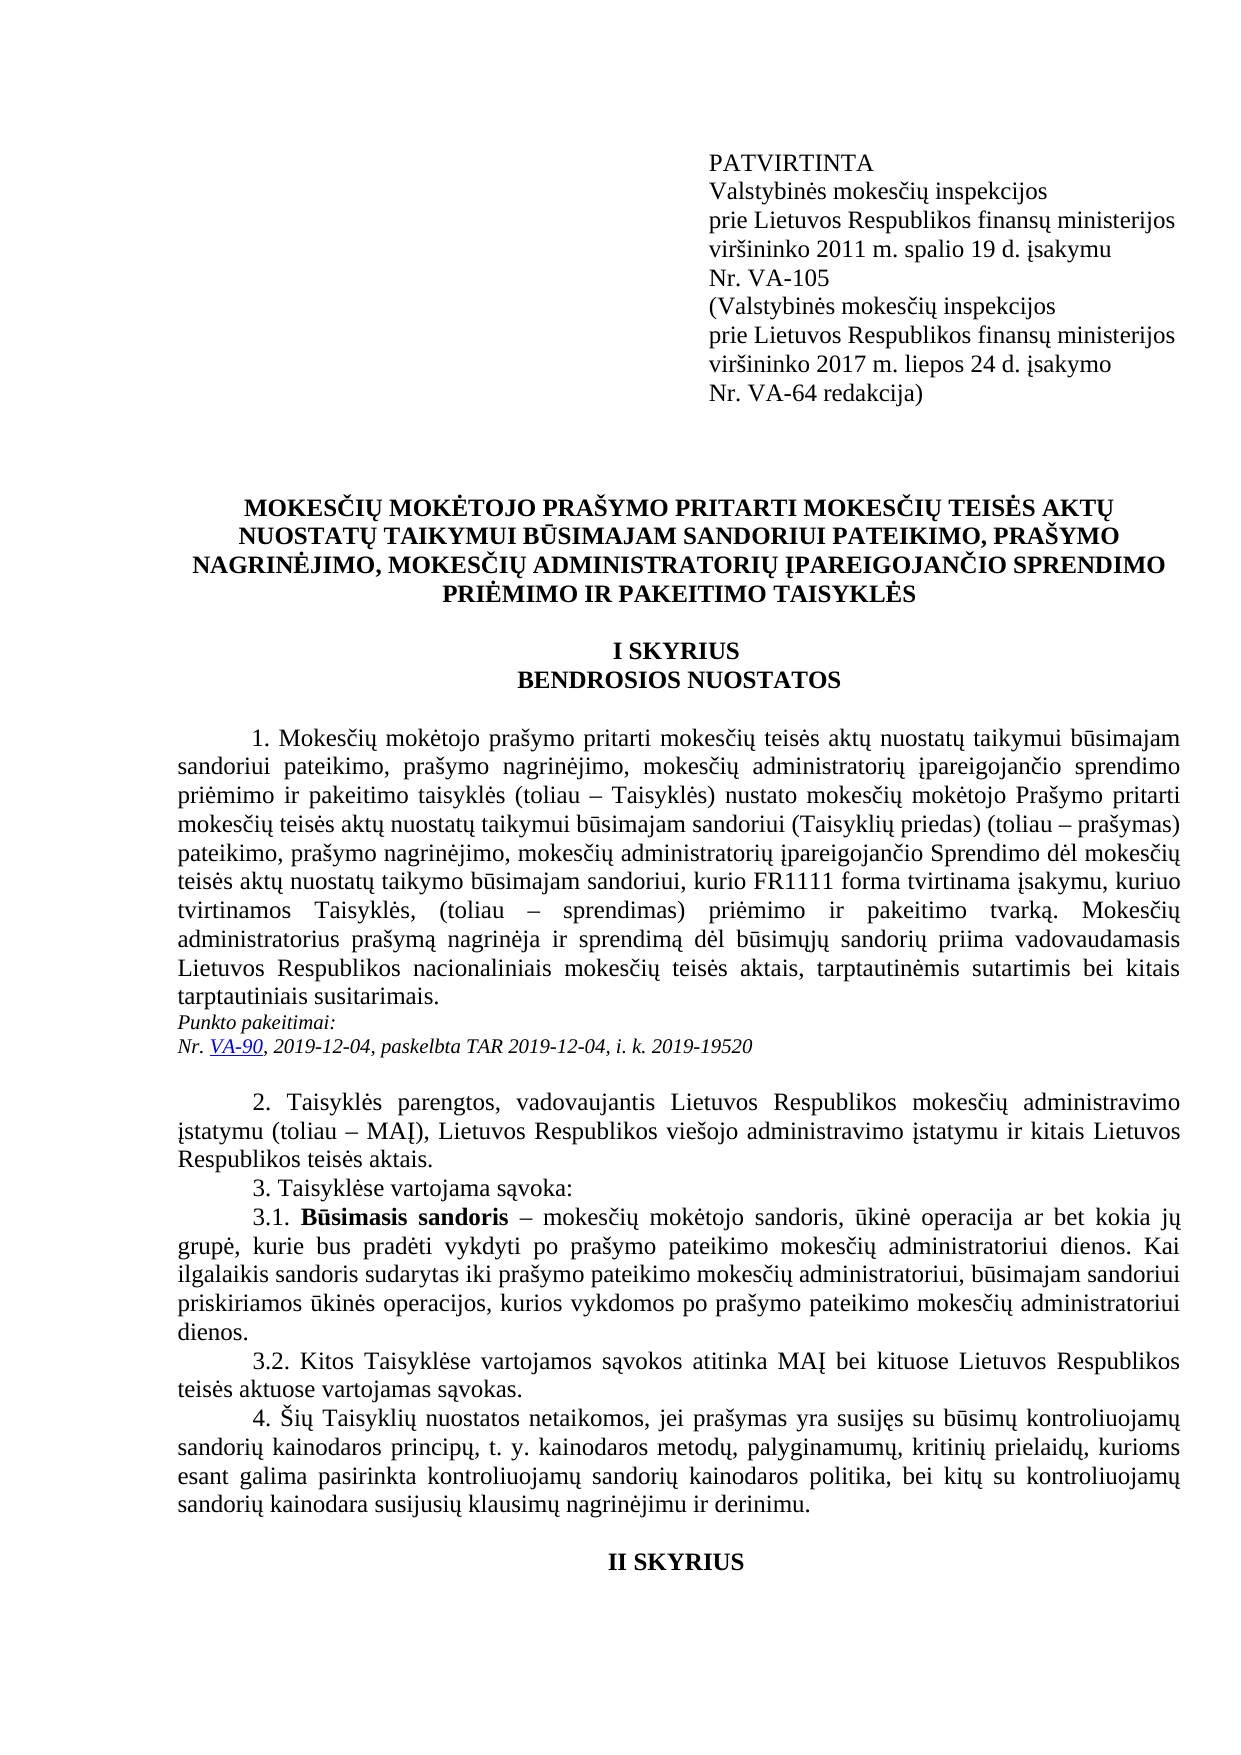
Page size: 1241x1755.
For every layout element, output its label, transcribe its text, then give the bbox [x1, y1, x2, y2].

text 3. Taisyklėse vartojama sąvoka: [177, 1173, 1181, 1202]
text 1. Mokesčių mokėtojo prašymo pritarti mokesčių teisės aktų nuostatų taikymui būsimajam sandoriui pateikimo, prašymo nagrinėjimo, mokesčių administratorių įpareigojančio sprendimo priėmimo ir pakeitimo taisyklės (toliau – Taisyklės) nustato mokesčių mokėtojo Prašymo pritarti mokesčių teisės aktų nuostatų taikymui būsimajam sandoriui (Taisyklių priedas) (toliau – prašymas) pateikimo, prašymo nagrinėjimo, mokesčių administratorių įpareigojančio Sprendimo dėl mokesčių teisės aktų nuostatų taikymo būsimajam sandoriui, kurio FR1111 forma tvirtinama įsakymu, kuriuo tvirtinamos Taisyklės, (toliau – sprendimas) priėmimo ir pakeitimo tvarką. Mokesčių administratorius prašymą nagrinėja ir sprendimą dėl būsimųjų sandorių priima vadovaudamasis Lietuvos Respublikos nacionaliniais mokesčių teisės aktais, tarptautinėmis sutartimis bei kitais tarptautiniais susitarimais. [177, 723, 1181, 1010]
text 3.1. Būsimasis sandoris – mokesčių mokėtojo sandoris, ūkinė operacija ar bet kokia jų grupė, kurie bus pradėti vykdyti po prašymo pateikimo mokesčių administratoriui dienos. Kai ilgalaikis sandoris sudarytas iki prašymo pateikimo mokesčių administratoriui, būsimajam sandoriui priskiriamos ūkinės operacijos, kurios vykdomos po prašymo pateikimo mokesčių administratoriui dienos. [177, 1202, 1181, 1346]
text II SKYRIUS [177, 1547, 1181, 1576]
text prie Lietuvos Respublikos finansų ministerijos [709, 205, 1181, 234]
text 4. Šių Taisyklių nuostatos netaikomos, jei prašymas yra susijęs su būsimų kontroliuojamų sandorių kainodaros principų, t. y. kainodaros metodų, palyginamumų, kritinių prielaidų, kurioms esant galima pasirinkta kontroliuojamų sandorių kainodaros politika, bei kitų su kontroliuojamų sandorių kainodara susijusių klausimų nagrinėjimu ir derinimu. [177, 1403, 1181, 1518]
text Valstybinės mokesčių inspekcijos [709, 176, 1181, 205]
text BENDROSIOS NUOSTATOS [177, 665, 1181, 694]
text I SKYRIUS [177, 636, 1181, 665]
text (Valstybinės mokesčių inspekcijos [709, 291, 1181, 320]
text viršininko 2011 m. spalio 19 d. įsakymu Nr. VA-105 [709, 234, 1181, 291]
text Punkto pakeitimai: [177, 1010, 1181, 1034]
text 2. Taisyklės parengtos, vadovaujantis Lietuvos Respublikos mokesčių administravimo įstatymu (toliau – MAĮ), Lietuvos Respublikos viešojo administravimo įstatymu ir kitais Lietuvos Respublikos teisės aktais. [177, 1087, 1181, 1173]
text 3.2. Kitos Taisyklėse vartojamos sąvokos atitinka MAĮ bei kituose Lietuvos Respublikos teisės aktuose vartojamas sąvokas. [177, 1346, 1181, 1403]
text Nr. VA-90, 2019-12-04, paskelbta TAR 2019-12-04, i. k. 2019-19520 [177, 1034, 1181, 1058]
text prie Lietuvos Respublikos finansų ministerijos [709, 320, 1181, 349]
text viršininko 2017 m. liepos 24 d. įsakymo Nr. VA-64 redakcija) [709, 349, 1181, 406]
text MOKESČIŲ MOKĖTOJO PRAŠYMO PRITARTI MOKESČIŲ TEISĖS AKTŲ NUOSTATŲ TAIKYMUI BŪSIMAJAM SANDORIUI PATEIKIMO, PRAŠYMO NAGRINĖJIMO, MOKESČIŲ ADMINISTRATORIŲ ĮPAREIGOJANČIO SPRENDIMO PRIĖMIMO IR PAKEITIMO TAISYKLĖS [177, 493, 1181, 608]
text PATVIRTINTA [709, 148, 1181, 176]
